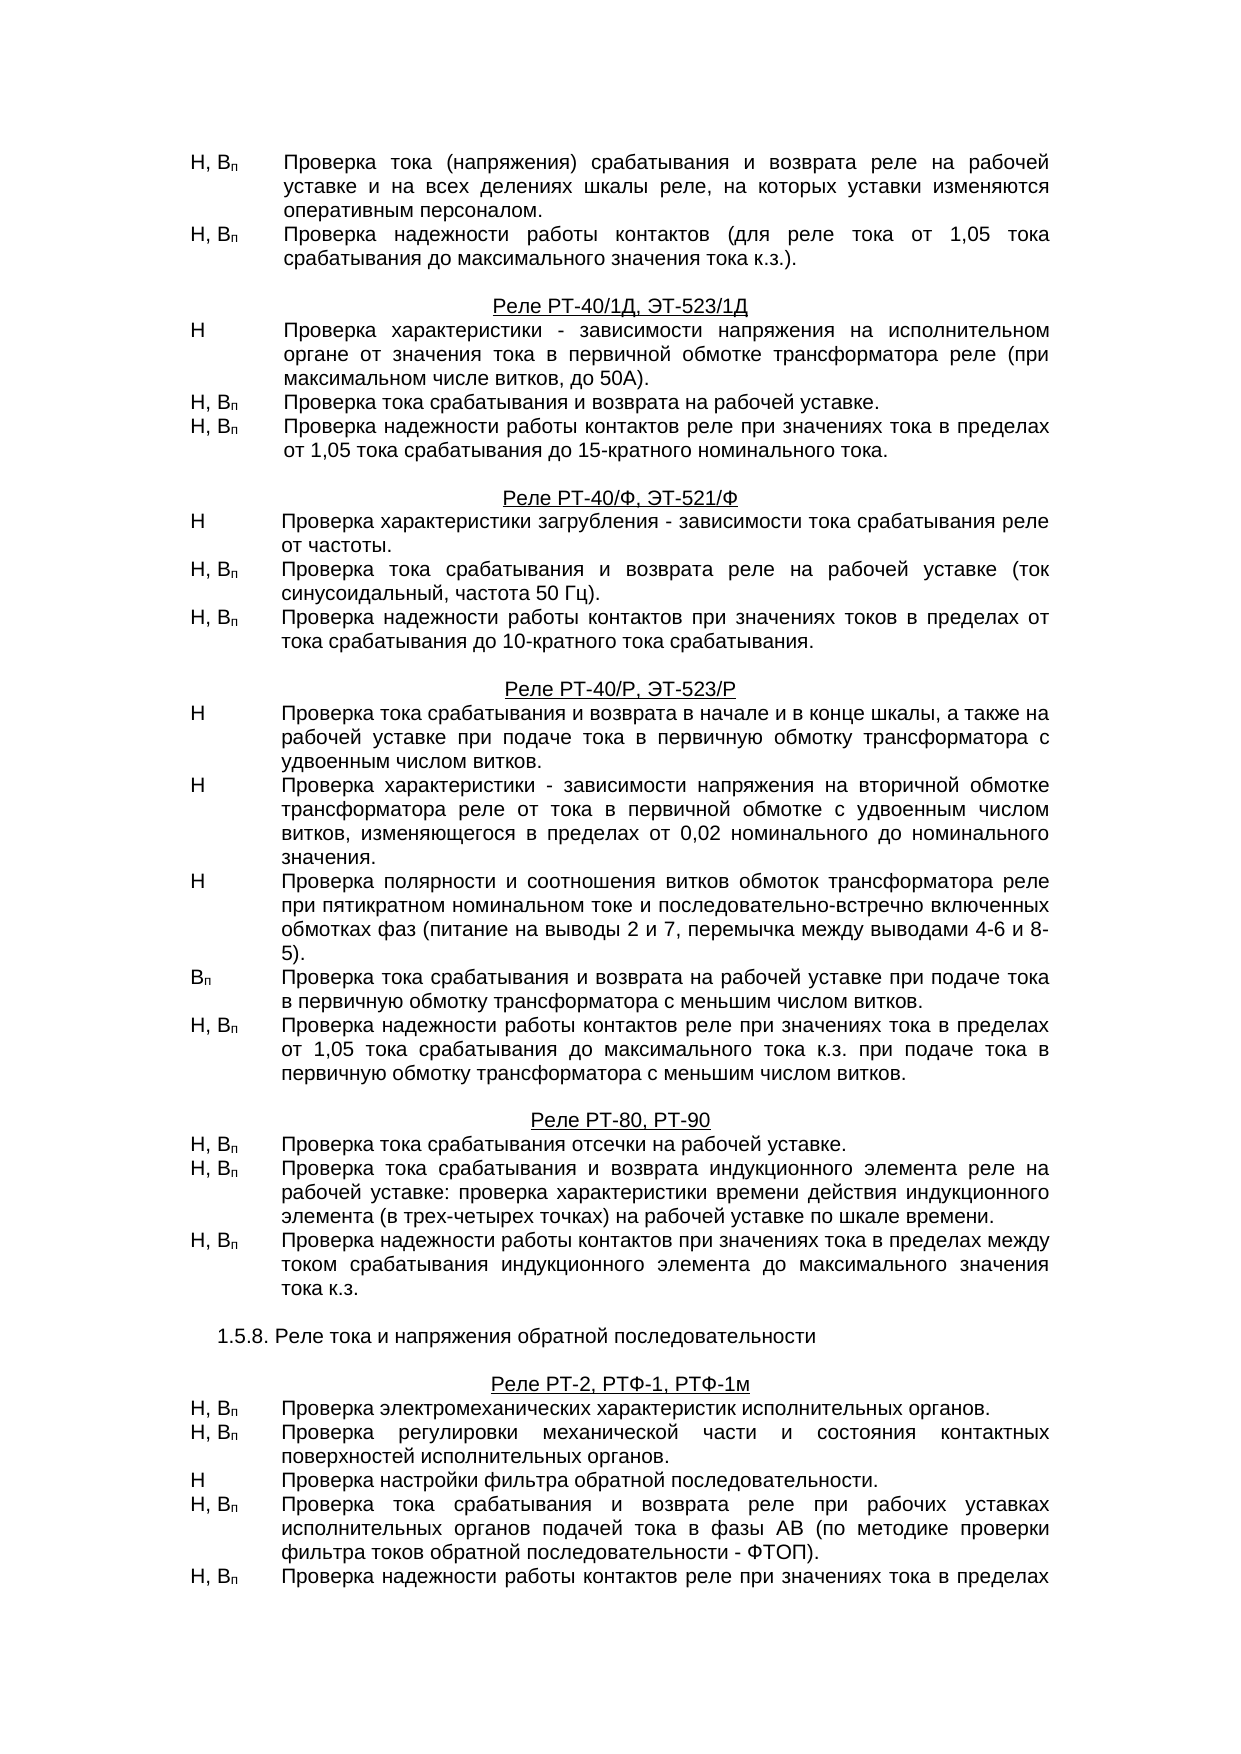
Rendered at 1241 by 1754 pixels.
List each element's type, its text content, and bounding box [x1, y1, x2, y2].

table_cell Проверка надежности работы контактов реле при значениях тока в пределах от 1,05 тока срабатывания до 15-кратного номинального тока. [280, 414, 1053, 461]
table_header Н [187, 701, 278, 773]
table_cell Н, Вп [187, 1564, 278, 1587]
table_cell Н, Вп [187, 390, 280, 413]
table_header Проверка тока срабатывания и возврата в начале и в конце шкалы, а также на рабочей уставке при подаче тока в первичную обмотку трансформатора с удвоенным числом витков. [278, 701, 1053, 773]
text Реле РТ-40/Р, ЭТ-523/Р [187, 677, 1053, 701]
table_header Проверка электромеханических характеристик исполнительных органов. [278, 1396, 1053, 1420]
table_header Проверка тока срабатывания отсечки на рабочей уставке. [278, 1132, 1053, 1156]
table_header Н, Вп [187, 150, 280, 222]
table_cell Проверка надежности работы контактов при значениях тока в пределах между током срабатывания индукционного элемента до максимального значения тока к.з. [278, 1228, 1053, 1300]
text Реле РТ-40/1Д, ЭТ-523/1Д [187, 294, 1053, 318]
table_cell Н, Вп [187, 1492, 278, 1563]
table_cell Н [187, 1468, 278, 1492]
text Реле РТ-80, РТ-90 [187, 1108, 1053, 1132]
table_header Н [187, 509, 278, 557]
table_cell Н, Вп [187, 1420, 278, 1468]
table_header Н [187, 318, 280, 389]
table_header Проверка тока (напряжения) срабатывания и возврата реле на рабочей уставке и на всех делениях шкалы реле, на которых уставки изменяются оперативным персоналом. [280, 150, 1053, 222]
text Реле РТ-2, РТФ-1, РТФ-1м [187, 1372, 1053, 1396]
table_cell Н, Вп [187, 222, 280, 270]
table_cell Проверка тока срабатывания и возврата на рабочей уставке. [280, 390, 1053, 413]
table_cell Проверка тока срабатывания и возврата реле на рабочей уставке (ток синусоидальный, частота 50 Гц). [278, 557, 1053, 605]
table_cell Вп [187, 965, 278, 1012]
table_header Проверка характеристики - зависимости напряжения на исполнительном органе от значения тока в первичной обмотке трансформатора реле (при максимальном числе витков, до 50А). [280, 318, 1053, 389]
table_cell Н, Вп [187, 605, 278, 653]
table_cell Проверка характеристики - зависимости напряжения на вторичной обмотке трансформатора реле от тока в первичной обмотке с удвоенным числом витков, изменяющегося в пределах от 0,02 номинального до номинального значения. [278, 773, 1053, 869]
table_cell Н, Вп [187, 1156, 278, 1228]
table_cell Проверка тока срабатывания и возврата индукционного элемента реле на рабочей уставке: проверка характеристики времени действия индукционного элемента (в трех-четырех точках) на рабочей уставке по шкале времени. [278, 1156, 1053, 1228]
table_cell Н, Вп [187, 1013, 278, 1084]
table_cell Проверка полярности и соотношения витков обмоток трансформатора реле при пятикратном номинальном токе и последовательно-встречно включенных обмотках фаз (питание на выводы 2 и 7, перемычка между выводами 4-6 и 8-5). [278, 869, 1053, 964]
table_cell Проверка настройки фильтра обратной последовательности. [278, 1468, 1053, 1492]
table_cell Н, Вп [187, 1228, 278, 1300]
table_cell Проверка надежности работы контактов (для реле тока от 1,05 тока срабатывания до максимального значения тока к.з.). [280, 222, 1053, 270]
table_cell Проверка тока срабатывания и возврата на рабочей уставке при подаче тока в первичную обмотку трансформатора с меньшим числом витков. [278, 965, 1053, 1012]
table_cell Н, Вп [187, 414, 280, 461]
table_header Проверка характеристики загрубления - зависимости тока срабатывания реле от частоты. [278, 509, 1053, 557]
table_cell Н, Вп [187, 557, 278, 605]
table_cell Проверка надежности работы контактов реле при значениях тока в пределах [278, 1564, 1053, 1587]
table_header Н, Вп [187, 1396, 278, 1420]
table_cell Проверка регулировки механической части и состояния контактных поверхностей исполнительных органов. [278, 1420, 1053, 1468]
text Реле РТ-40/Ф, ЭТ-521/Ф [187, 485, 1053, 509]
table_cell Проверка надежности работы контактов при значениях токов в пределах от тока срабатывания до 10-кратного тока срабатывания. [278, 605, 1053, 653]
table_cell Проверка тока срабатывания и возврата реле при рабочих уставках исполнительных органов подачей тока в фазы АВ (по методике проверки фильтра токов обратной последовательности - ФТОП). [278, 1492, 1053, 1563]
table_cell Н [187, 869, 278, 964]
table_header Н, Вп [187, 1132, 278, 1156]
table_cell Н [187, 773, 278, 869]
table_cell Проверка надежности работы контактов реле при значениях тока в пределах от 1,05 тока срабатывания до максимального тока к.з. при подаче тока в первичную обмотку трансформатора с меньшим числом витков. [278, 1013, 1053, 1084]
text 1.5.8. Реле тока и напряжения обратной последовательности [187, 1324, 1053, 1348]
